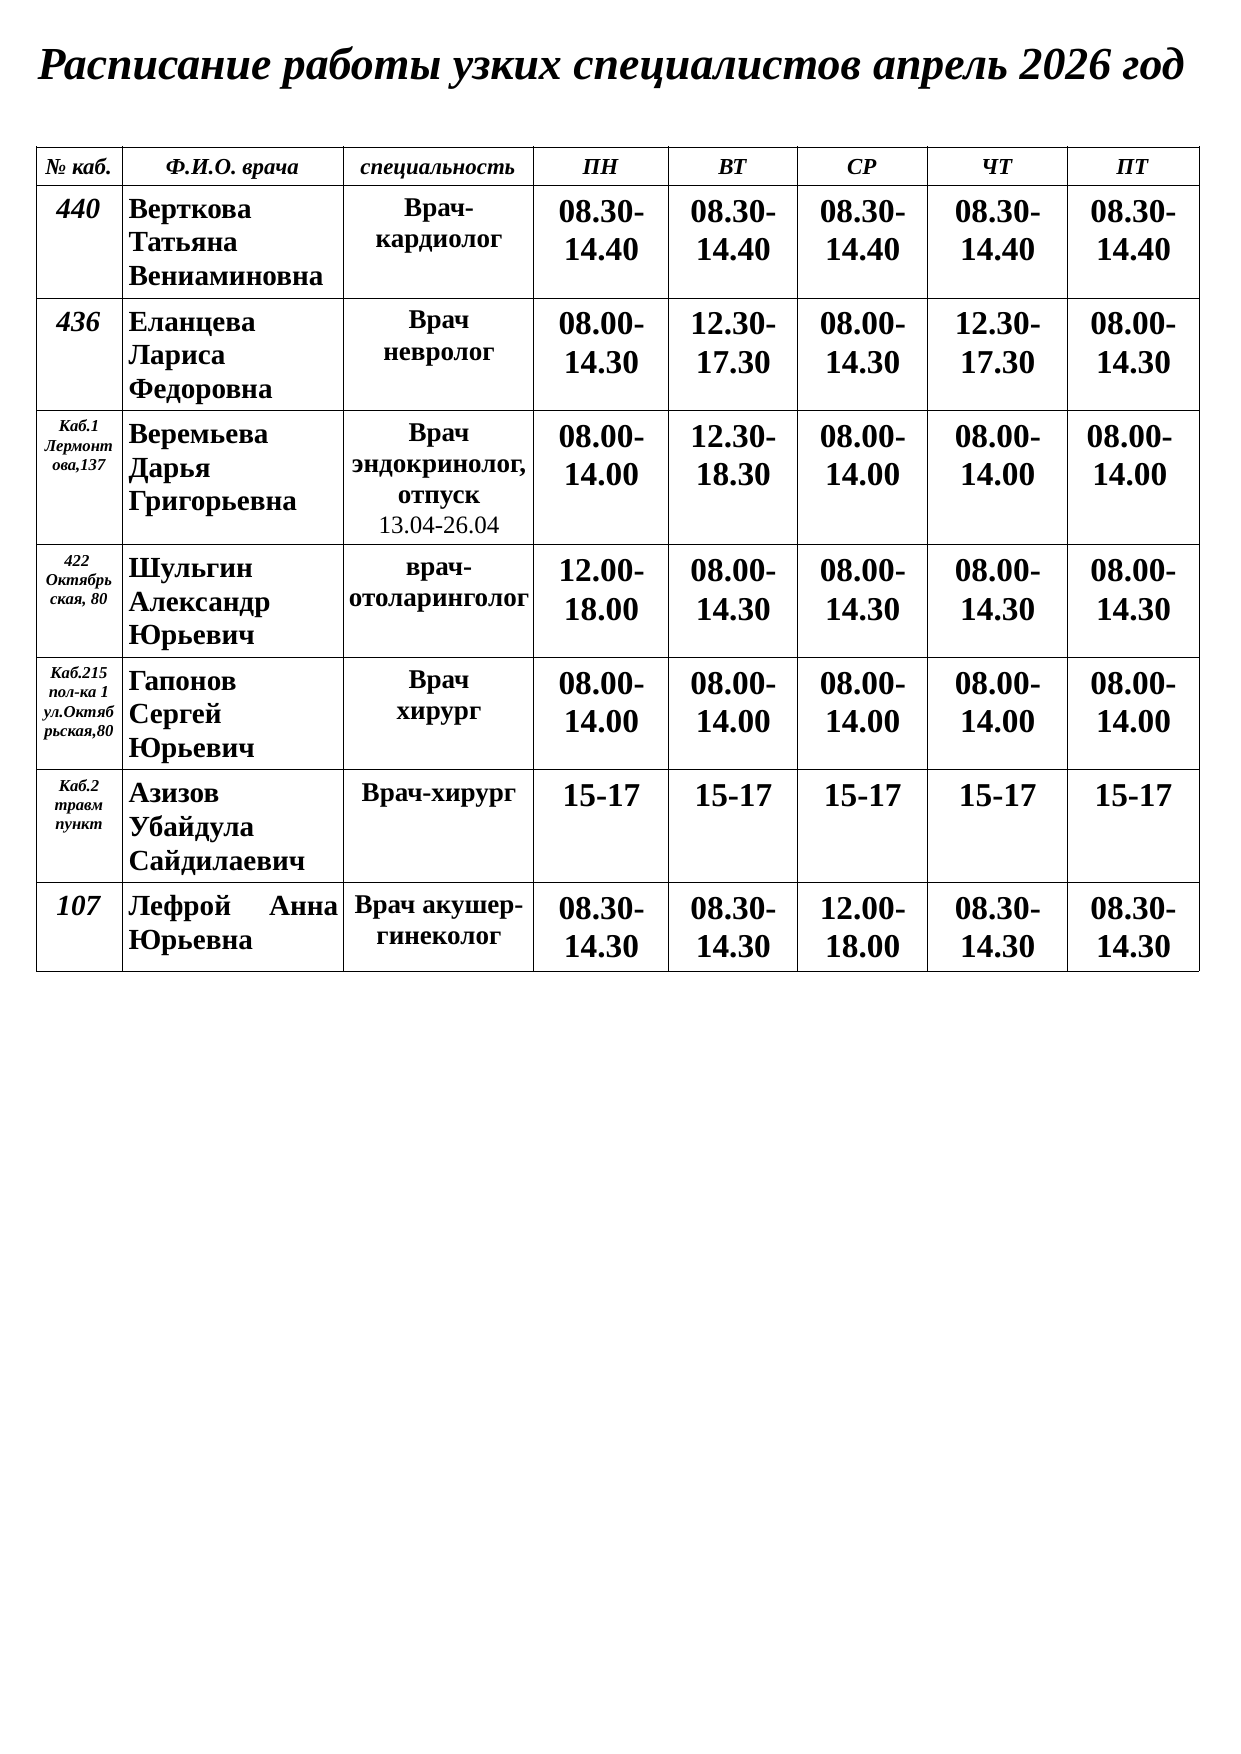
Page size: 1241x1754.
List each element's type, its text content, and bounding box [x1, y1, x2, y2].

table_cell Врач-хирург [344, 770, 533, 882]
table_cell 08.00-14.00 [534, 658, 668, 769]
table_cell 08.30-14.40 [534, 186, 668, 297]
table_cell 107 [37, 883, 122, 971]
table_header Ф.И.О. врача [123, 148, 343, 185]
table_cell 08.00-14.30 [1068, 299, 1199, 410]
table_cell 08.30-14.40 [928, 186, 1067, 297]
table_header ВТ [669, 148, 797, 185]
table_cell 08.30-14.40 [1068, 186, 1199, 297]
table_cell 08.30-14.40 [798, 186, 927, 297]
table_cell 08.30-14.30 [1068, 883, 1199, 971]
table_cell 12.00-18.00 [534, 545, 668, 657]
table_cell Верткова Татьяна Вениаминовна [123, 186, 343, 297]
table_cell Веремьева Дарья Григорьевна [123, 411, 343, 544]
table_cell Врач акушер-гинеколог [344, 883, 533, 971]
table_cell Лефрой Анна Юрьевна [123, 883, 343, 971]
table_cell 08.00-14.00 [928, 411, 1067, 544]
table_cell 15-17 [928, 770, 1067, 882]
table_cell 08.00-14.00 [1068, 658, 1199, 769]
table_cell Каб.2 травм пункт [37, 770, 122, 882]
table_cell 08.30-14.30 [534, 883, 668, 971]
table_cell 08.00-14.00 [798, 658, 927, 769]
table_cell 08.30-14.30 [669, 883, 797, 971]
table_cell 08.00-14.00 [669, 658, 797, 769]
table_cell Врач-кардиолог [344, 186, 533, 297]
table_header № каб. [37, 148, 122, 185]
table_cell 15-17 [798, 770, 927, 882]
table_cell 08.00-14.00 [534, 411, 668, 544]
table_cell 08.00-14.30 [534, 299, 668, 410]
table_cell Азизов Убайдула Сайдилаевич [123, 770, 343, 882]
table_cell 08.30-14.30 [928, 883, 1067, 971]
table_cell 12.30-17.30 [669, 299, 797, 410]
table_cell 08.30-14.40 [669, 186, 797, 297]
table_cell 08.00-14.30 [669, 545, 797, 657]
table_header ЧТ [928, 148, 1067, 185]
table_cell Каб.215 пол-ка 1 ул.Октябрьская,80 [37, 658, 122, 769]
table_cell 15-17 [534, 770, 668, 882]
table_cell 15-17 [1068, 770, 1199, 882]
table_cell 08.00-14.30 [798, 299, 927, 410]
table_cell 422 Октябрьская, 80 [37, 545, 122, 657]
table_cell 12.30-17.30 [928, 299, 1067, 410]
table_cell Врач невролог [344, 299, 533, 410]
table_cell 12.30-18.30 [669, 411, 797, 544]
table_cell 440 [37, 186, 122, 297]
table_cell Врач эндокринолог, отпуск 13.04-26.04 [344, 411, 533, 544]
table_cell 08.00-14.30 [798, 545, 927, 657]
table_cell 08.00-14.30 [1068, 545, 1199, 657]
table_header СР [798, 148, 927, 185]
table_header ПН [534, 148, 668, 185]
table_header ПТ [1068, 148, 1199, 185]
table_cell Каб.1 Лермонтова,137 [37, 411, 122, 544]
table_cell 436 [37, 299, 122, 410]
table_cell Шульгин Александр Юрьевич [123, 545, 343, 657]
text Расписание работы узких специалистов апрель 2026 год [32, 36, 1194, 89]
table_cell Врач хирург [344, 658, 533, 769]
table_cell 08.00-14.00 [1068, 411, 1199, 544]
table_cell 12.00-18.00 [798, 883, 927, 971]
table_cell 15-17 [669, 770, 797, 882]
table_cell Гапонов Сергей Юрьевич [123, 658, 343, 769]
table_cell 08.00-14.00 [798, 411, 927, 544]
table_cell врач-отоларинголог [344, 545, 533, 657]
table_cell 08.00-14.30 [928, 545, 1067, 657]
table_header специальность [344, 148, 533, 185]
table_cell 08.00-14.00 [928, 658, 1067, 769]
table_cell Еланцева Лариса Федоровна [123, 299, 343, 410]
